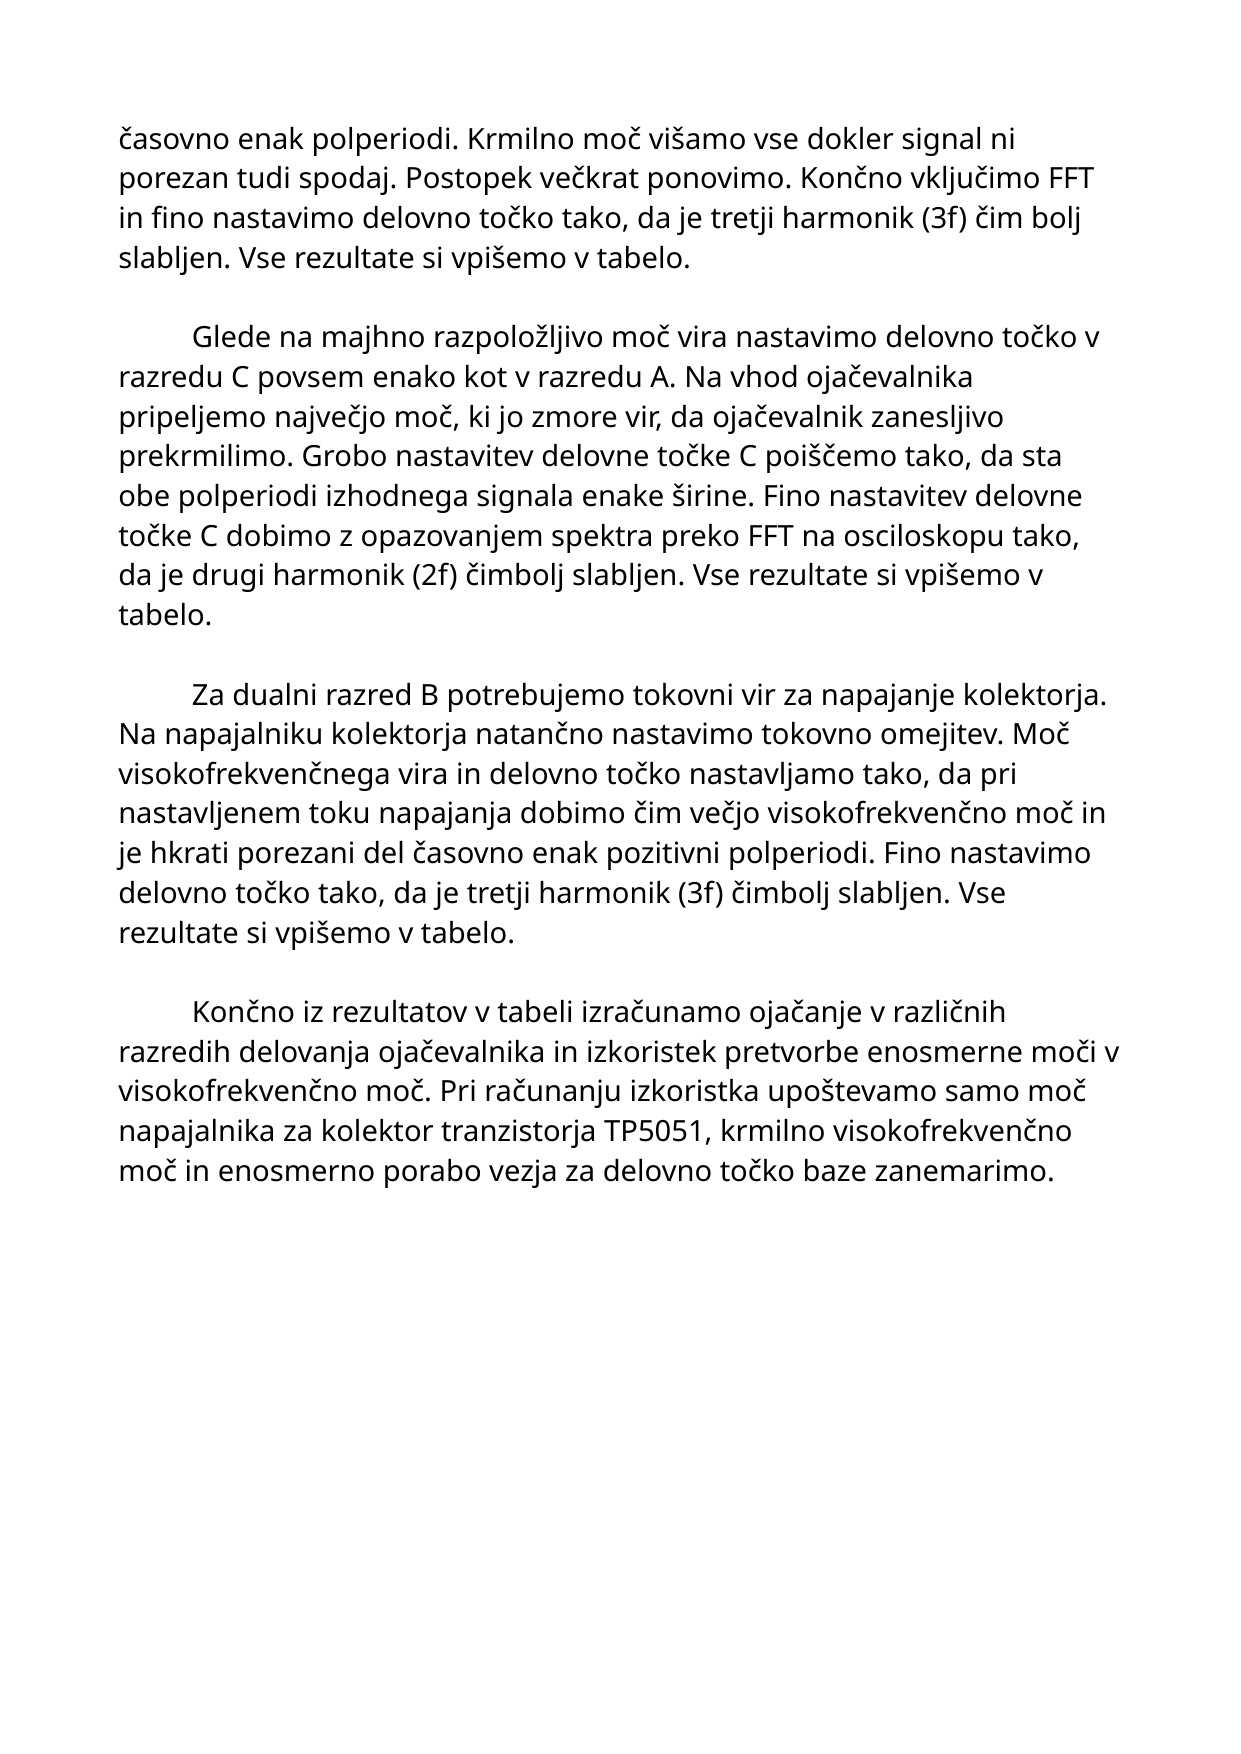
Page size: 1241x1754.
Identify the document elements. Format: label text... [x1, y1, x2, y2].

text Končno iz rezultatov v tabeli izračunamo ojačanje v različnih razredih delovanja ojačevalnika in izkoristek pretvorbe enosmerne moči v visokofrekvenčno moč. Pri računanju izkoristka upoštevamo samo moč napajalnika za kolektor tranzistorja TP5051, krmilno visokofrekvenčno moč in enosmerno porabo vezja za delovno točko baze zanemarimo. [118, 991, 1122, 1190]
text Za dualni razred B potrebujemo tokovni vir za napajanje kolektorja. Na napajalniku kolektorja natančno nastavimo tokovno omejitev. Moč visokofrekvenčnega vira in delovno točko nastavljamo tako, da pri nastavljenem toku napajanja dobimo čim večjo visokofrekvenčno moč in je hkrati porezani del časovno enak pozitivni polperiodi. Fino nastavimo delovno točko tako, da je tretji harmonik (3f) čimbolj slabljen. Vse rezultate si vpišemo v tabelo. [118, 674, 1122, 952]
text Glede na majhno razpoložljivo moč vira nastavimo delovno točko v razredu C povsem enako kot v razredu A. Na vhod ojačevalnika pripeljemo največjo moč, ki jo zmore vir, da ojačevalnik zanesljivo prekrmilimo. Grobo nastavitev delovne točke C poiščemo tako, da sta obe polperiodi izhodnega signala enake širine. Fino nastavitev delovne točke C dobimo z opazovanjem spektra preko FFT na osciloskopu tako, da je drugi harmonik (2f) čimbolj slabljen. Vse rezultate si vpišemo v tabelo. [118, 317, 1122, 634]
text časovno enak polperiodi. Krmilno moč višamo vse dokler signal ni porezan tudi spodaj. Postopek večkrat ponovimo. Končno vključimo FFT in fino nastavimo delovno točko tako, da je tretji harmonik (3f) čim bolj slabljen. Vse rezultate si vpišemo v tabelo. [118, 118, 1122, 277]
